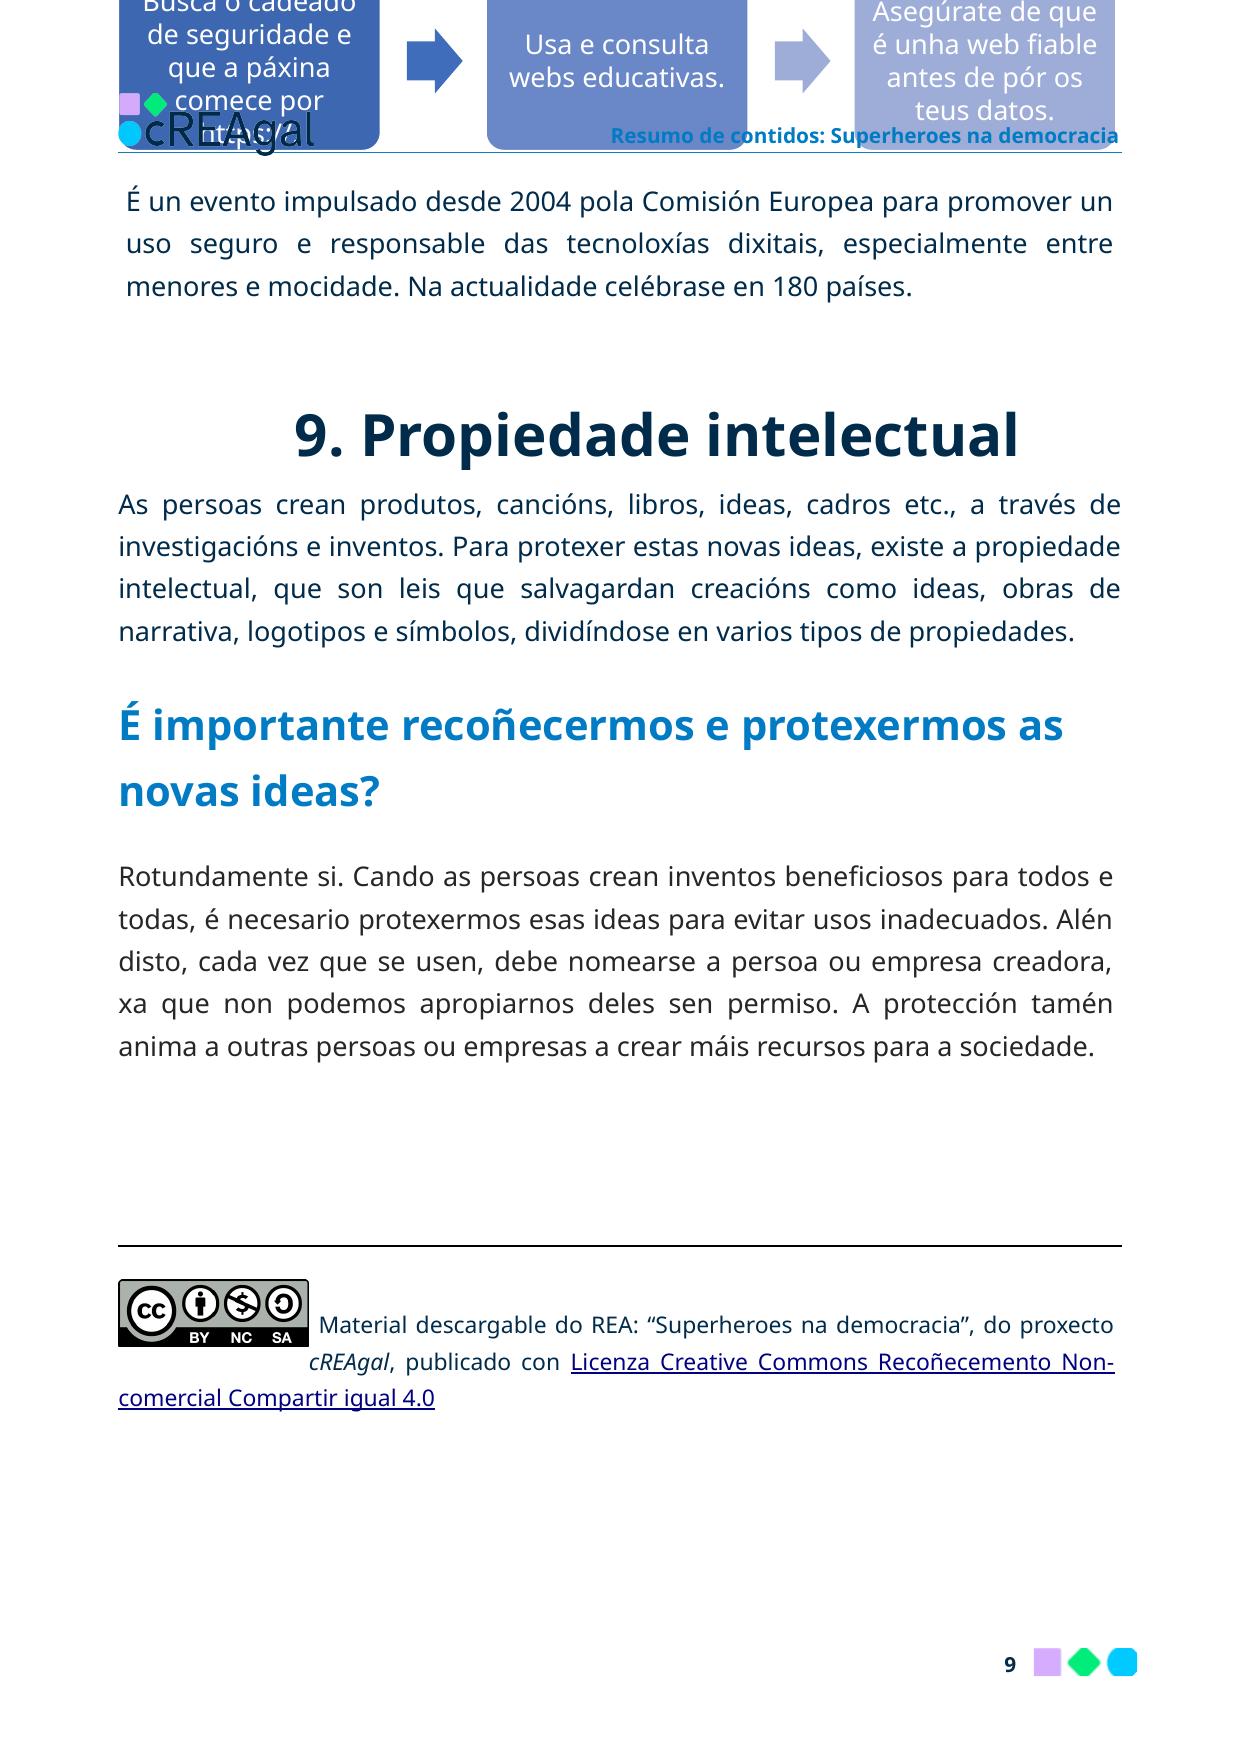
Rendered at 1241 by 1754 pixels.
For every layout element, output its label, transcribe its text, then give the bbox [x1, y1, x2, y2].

subtitle 9. Propiedade intelectual [156, 394, 1122, 473]
text É un evento impulsado desde 2004 pola Comisión Europea para promover un uso seguro e responsable das tecnoloxías dixitais, especialmente entre menores e mocidade. Na actualidade celébrase en 180 países. [126, 182, 1114, 304]
subtitle É importante recoñecermos e protexermos as novas ideas? [118, 696, 1122, 818]
text Rotundamente si. Cando as persoas crean inventos beneficiosos para todos e todas, é necesario protexermos esas ideas para evitar usos inadecuados. Alén disto, cada vez que se usen, debe nomearse a persoa ou empresa creadora, xa que non podemos apropiarnos deles sen permiso. A protección tamén anima a outras persoas ou empresas a crear máis recursos para a sociedade. [118, 858, 1114, 1064]
text Material descargable do REA: “Superheroes na democracia”, do proxecto cREAgal, publicado con Licenza Creative Commons Recoñecemento Non-comercial Compartir igual 4.0 [118, 1304, 1114, 1413]
text As persoas crean produtos, cancións, libros, ideas, cadros etc., a través de investigacións e inventos. Para protexer estas novas ideas, existe a propiedade intelectual, que son leis que salvagardan creacións como ideas, obras de narrativa, logotipos e símbolos, dividíndose en varios tipos de propiedades. [118, 485, 1122, 649]
picture [118, 1279, 309, 1347]
picture [118, 93, 314, 156]
